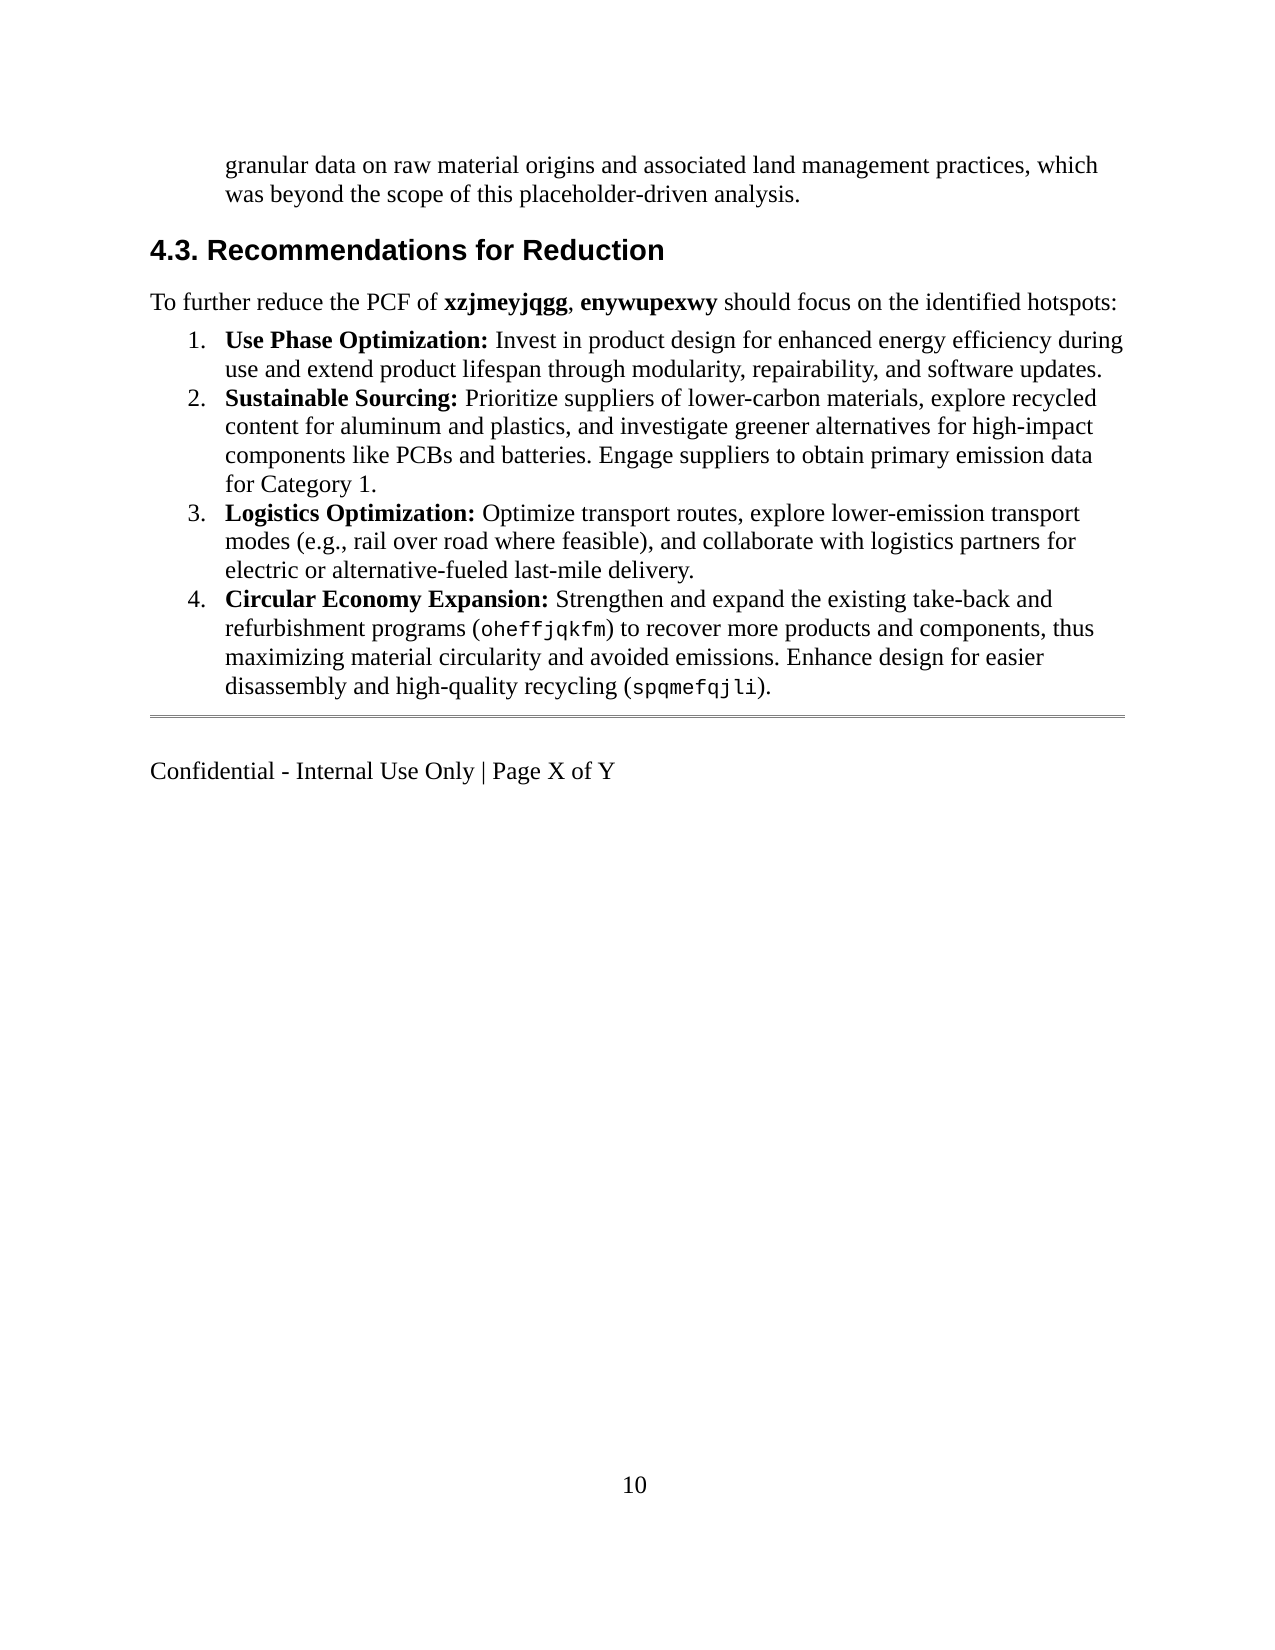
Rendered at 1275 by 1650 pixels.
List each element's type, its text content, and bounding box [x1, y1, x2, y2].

subtitle 4.3. Recommendations for Reduction [150, 232, 1125, 266]
list granular data on raw material origins and associated land management practices, which was beyond the scope of this placeholder-driven analysis. [187, 150, 1125, 207]
text Confidential - Internal Use Only | Page X of Y [150, 756, 1125, 784]
list Sustainable Sourcing: Prioritize suppliers of lower-carbon materials, explore recycled content for aluminum and plastics, and investigate greener alternatives for high-impact components like PCBs and batteries. Engage suppliers to obtain primary emission data for Category 1. [187, 383, 1125, 498]
text To further reduce the PCF of xzjmeyjqgg, enywupexwy should focus on the identified hotspots: [150, 287, 1125, 316]
list Logistics Optimization: Optimize transport routes, explore lower-emission transport modes (e.g., rail over road where feasible), and collaborate with logistics partners for electric or alternative-fueled last-mile delivery. [187, 498, 1125, 584]
list Circular Economy Expansion: Strengthen and expand the existing take-back and refurbishment programs (oheffjqkfm) to recover more products and components, thus maximizing material circularity and avoided emissions. Enhance design for easier disassembly and high-quality recycling (spqmefqjli). [187, 584, 1125, 701]
list Use Phase Optimization: Invest in product design for enhanced energy efficiency during use and extend product lifespan through modularity, repairability, and software updates. [187, 325, 1125, 383]
